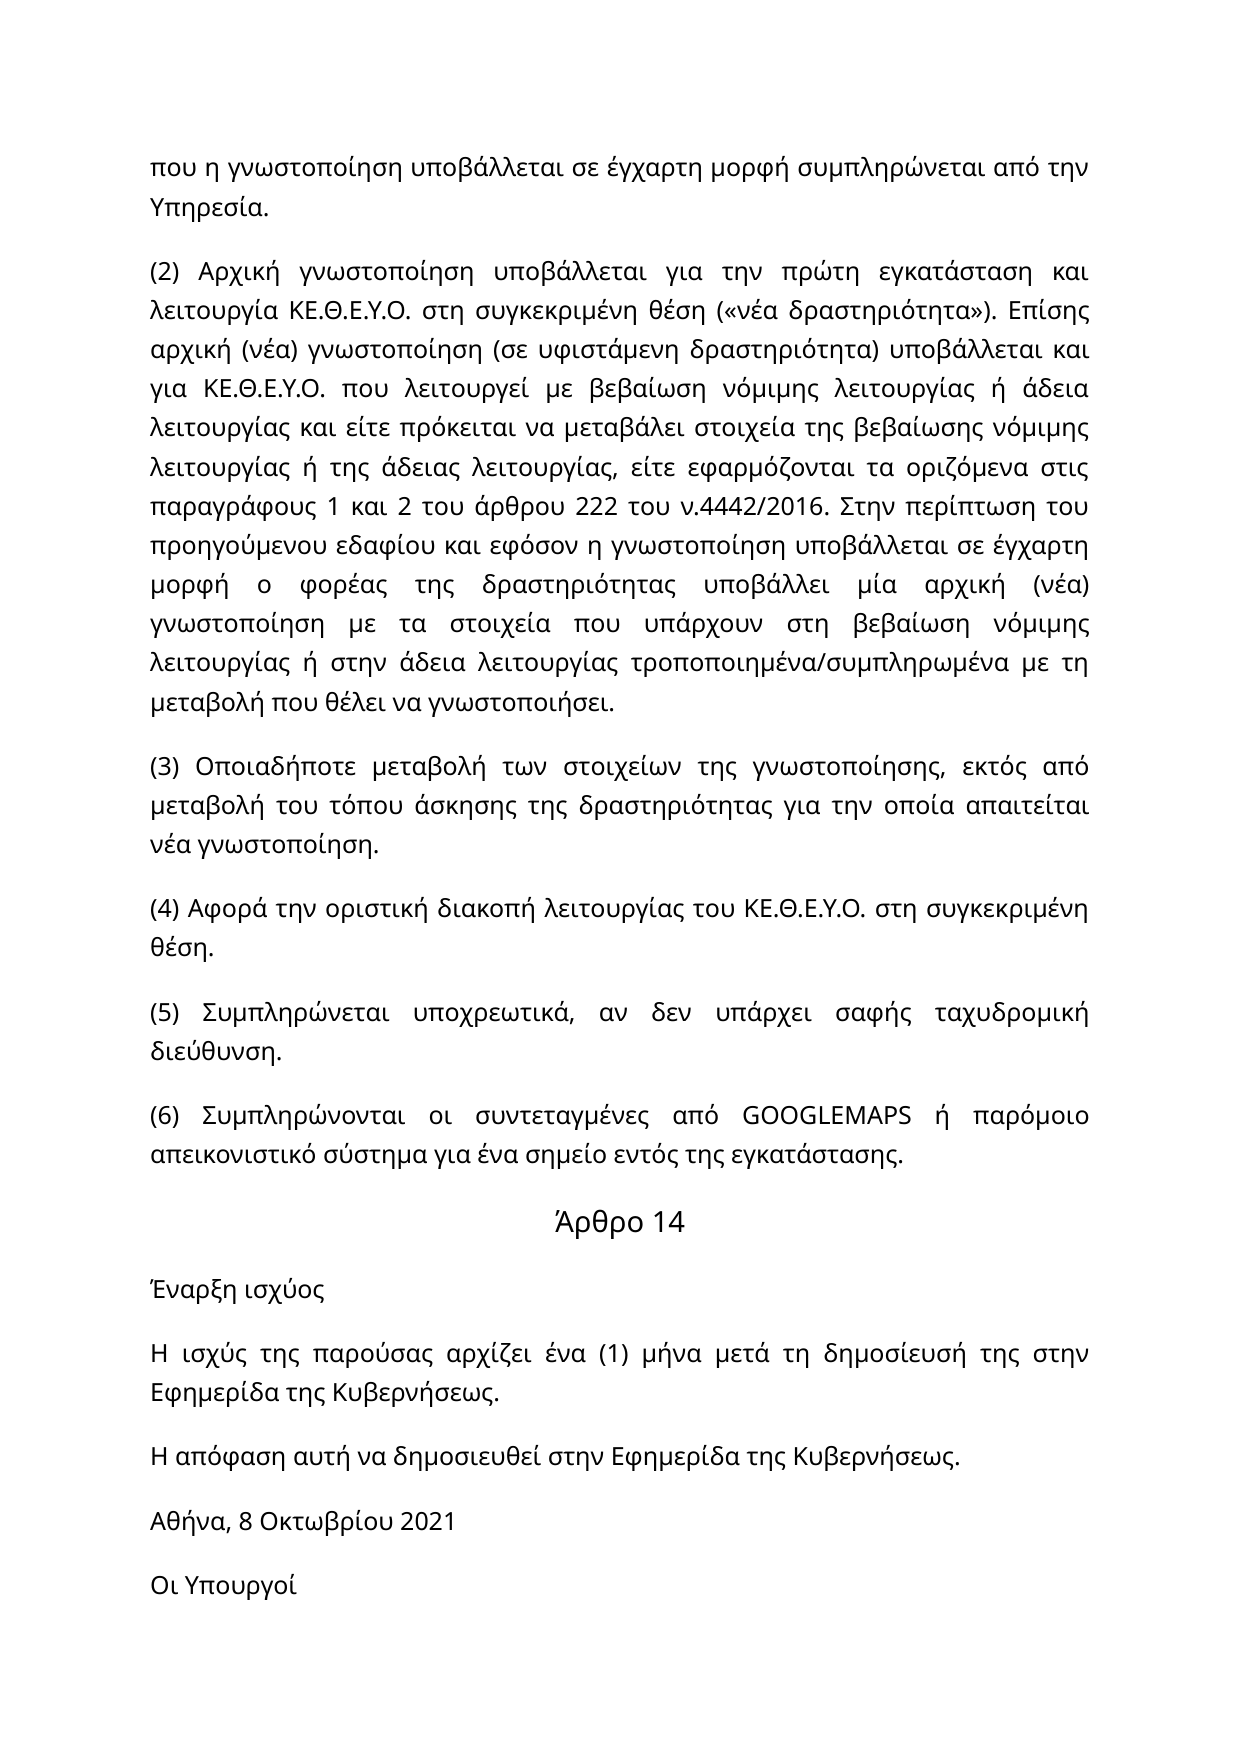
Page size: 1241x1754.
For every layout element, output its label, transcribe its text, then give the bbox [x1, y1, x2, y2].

text (2) Αρχική γνωστοποίηση υποβάλλεται για την πρώτη εγκατάσταση και λειτουργία ΚΕ.Θ.Ε.Υ.Ο. στη συγκεκριμένη θέση («νέα δραστηριότητα»). Επίσης αρχική (νέα) γνωστοποίηση (σε υφιστάμενη δραστηριότητα) υποβάλλεται και για ΚΕ.Θ.Ε.Υ.Ο. που λειτουργεί με βεβαίωση νόμιμης λειτουργίας ή άδεια λειτουργίας και είτε πρόκειται να μεταβάλει στοιχεία της βεβαίωσης νόμιμης λειτουργίας ή της άδειας λειτουργίας, είτε εφαρμόζονται τα οριζόμενα στις παραγράφους 1 και 2 του άρθρου 222 του ν.4442/2016. Στην περίπτωση του προηγούμενου εδαφίου και εφόσον η γνωστοποίηση υποβάλλεται σε έγχαρτη μορφή ο φορέας της δραστηριότητας υποβάλλει μία αρχική (νέα) γνωστοποίηση με τα στοιχεία που υπάρχουν στη βεβαίωση νόμιμης λειτουργίας ή στην άδεια λειτουργίας τροποποιημένα/συμπληρωμένα με τη μεταβολή που θέλει να γνωστοποιήσει. [150, 253, 1090, 718]
text Αθήνα, 8 Οκτωβρίου 2021 [150, 1503, 1090, 1537]
subtitle Άρθρο 14 [150, 1201, 1090, 1241]
text Η ισχύς της παρούσας αρχίζει ένα (1) μήνα μετά τη δημοσίευσή της στην Εφημερίδα της Κυβερνήσεως. [150, 1336, 1090, 1409]
text (4) Αφορά την οριστική διακοπή λειτουργίας του ΚΕ.Θ.Ε.Υ.Ο. στη συγκεκριμένη θέση. [150, 891, 1090, 964]
text Έναρξη ισχύος [150, 1271, 1090, 1306]
text (5) Συμπληρώνεται υποχρεωτικά, αν δεν υπάρχει σαφής ταχυδρομική διεύθυνση. [150, 994, 1090, 1067]
text (3) Οποιαδήποτε μεταβολή των στοιχείων της γνωστοποίησης, εκτός από μεταβολή του τόπου άσκησης της δραστηριότητας για την οποία απαιτείται νέα γνωστοποίηση. [150, 748, 1090, 861]
text που η γνωστοποίηση υποβάλλεται σε έγχαρτη μορφή συμπληρώνεται από την Υπηρεσία. [150, 150, 1090, 223]
text Η απόφαση αυτή να δημοσιευθεί στην Εφημερίδα της Κυβερνήσεως. [150, 1439, 1090, 1473]
text (6) Συμπληρώνονται οι συντεταγμένες από GOOGLEMAPS ή παρόμοιο απεικονιστικό σύστημα για ένα σημείο εντός της εγκατάστασης. [150, 1097, 1090, 1171]
text Οι Υπουργοί [150, 1567, 1090, 1601]
